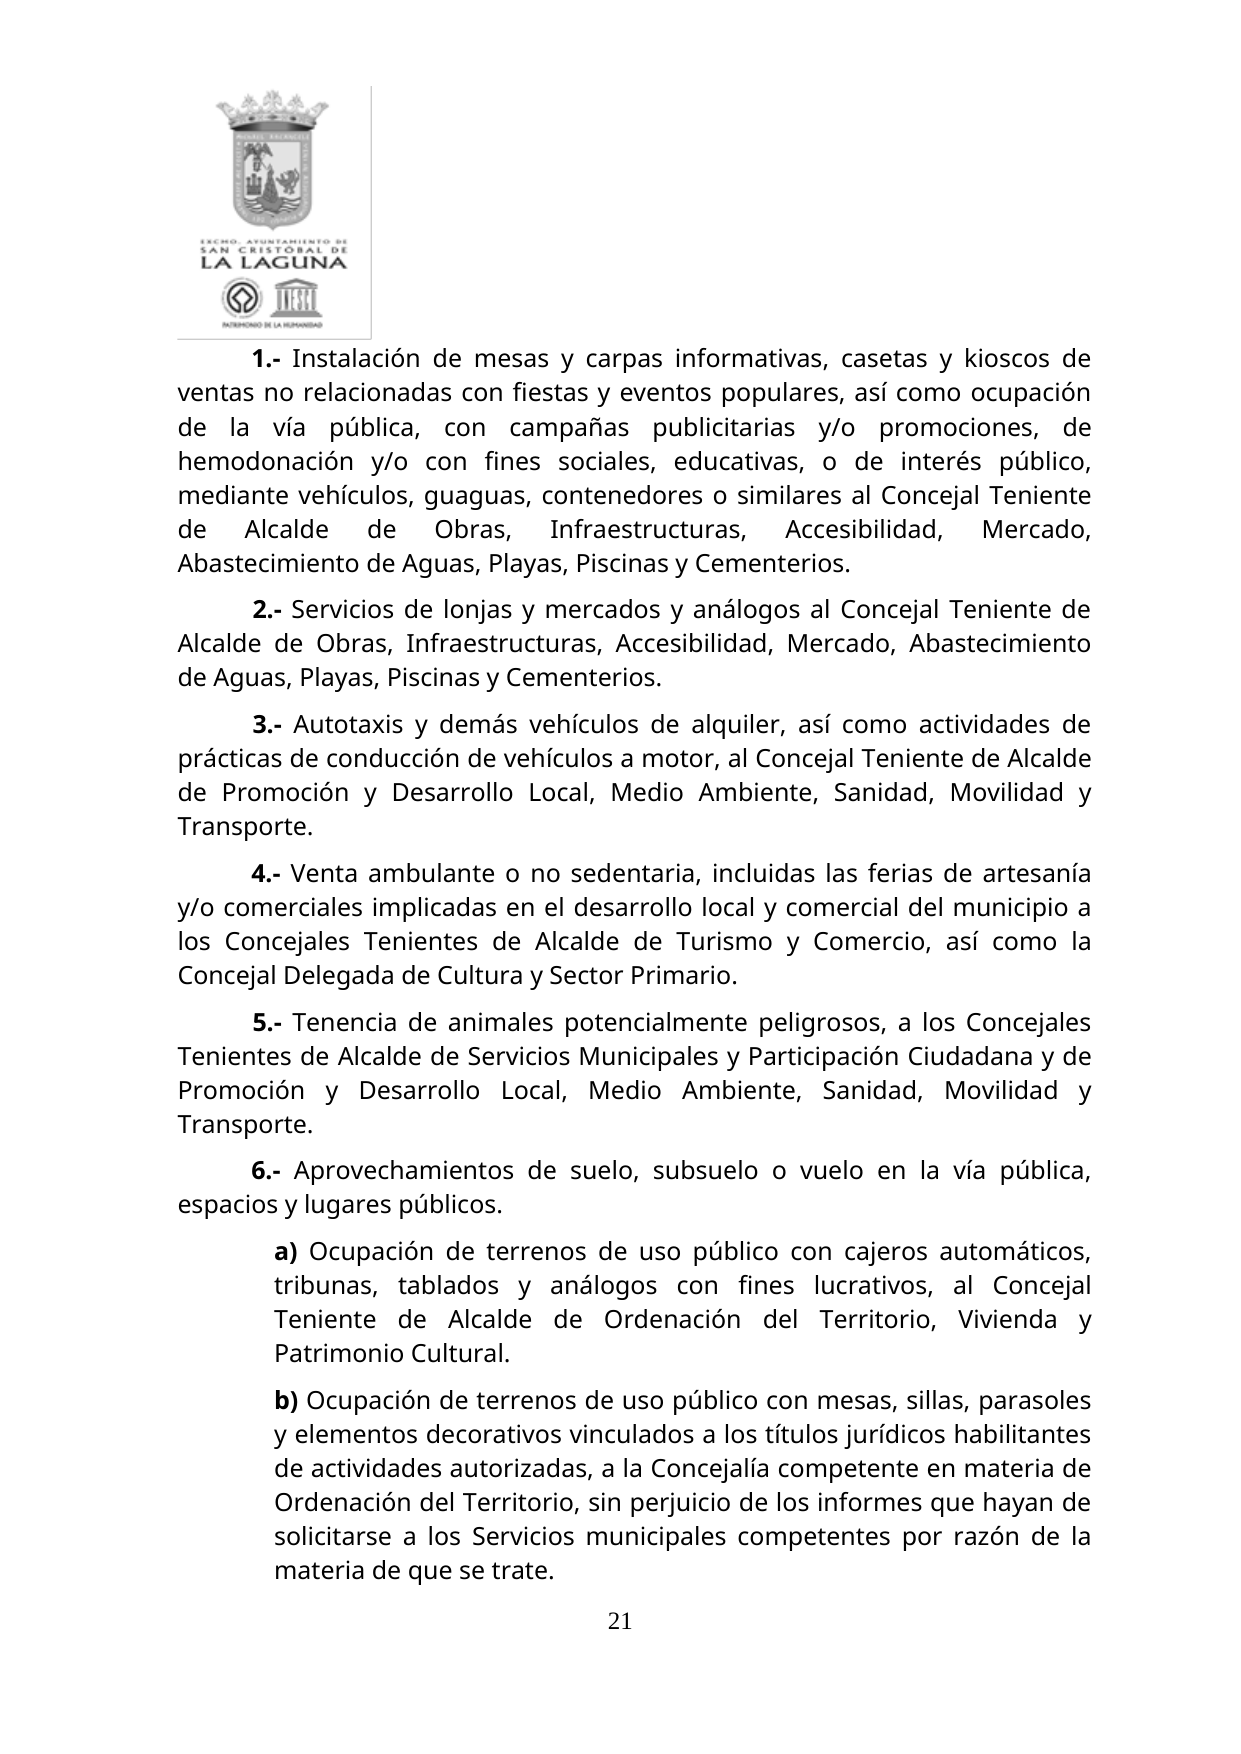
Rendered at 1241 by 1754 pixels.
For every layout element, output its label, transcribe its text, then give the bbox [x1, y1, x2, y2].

text a) Ocupación de terrenos de uso público con cajeros automáticos, tribunas, tablados y análogos con fines lucrativos, al Concejal Teniente de Alcalde de Ordenación del Territorio, Vivienda y Patrimonio Cultural. [274, 1233, 1093, 1370]
text 2.- Servicios de lonjas y mercados y análogos al Concejal Teniente de Alcalde de Obras, Infraestructuras, Accesibilidad, Mercado, Abastecimiento de Aguas, Playas, Piscinas y Cementerios. [177, 592, 1093, 694]
text 6.- Aprovechamientos de suelo, subsuelo o vuelo en la vía pública, espacios y lugares públicos. [177, 1153, 1093, 1221]
text 3.- Autotaxis y demás vehículos de alquiler, así como actividades de prácticas de conducción de vehículos a motor, al Concejal Teniente de Alcalde de Promoción y Desarrollo Local, Medio Ambiente, Sanidad, Movilidad y Transporte. [177, 707, 1093, 843]
text b) Ocupación de terrenos de uso público con mesas, sillas, parasoles y elementos decorativos vinculados a los títulos jurídicos habilitantes de actividades autorizadas, a la Concejalía competente en materia de Ordenación del Territorio, sin perjuicio de los informes que hayan de solicitarse a los Servicios municipales competentes por razón de la materia de que se trate. [274, 1382, 1093, 1587]
text 4.- Venta ambulante o no sedentaria, incluidas las ferias de artesanía y/o comerciales implicadas en el desarrollo local y comercial del municipio a los Concejales Tenientes de Alcalde de Turismo y Comercio, así como la Concejal Delegada de Cultura y Sector Primario. [177, 855, 1093, 992]
text 5.- Tenencia de animales potencialmente peligrosos, a los Concejales Tenientes de Alcalde de Servicios Municipales y Participación Ciudadana y de Promoción y Desarrollo Local, Medio Ambiente, Sanidad, Movilidad y Transporte. [177, 1004, 1093, 1140]
text 1.- Instalación de mesas y carpas informativas, casetas y kioscos de ventas no relacionadas con fiestas y eventos populares, así como ocupación de la vía pública, con campañas publicitarias y/o promociones, de hemodonación y/o con fines sociales, educativas, o de interés público, mediante vehículos, guaguas, contenedores o similares al Concejal Teniente de Alcalde de Obras, Infraestructuras, Accesibilidad, Mercado, Abastecimiento de Aguas, Playas, Piscinas y Cementerios. [177, 341, 1093, 579]
